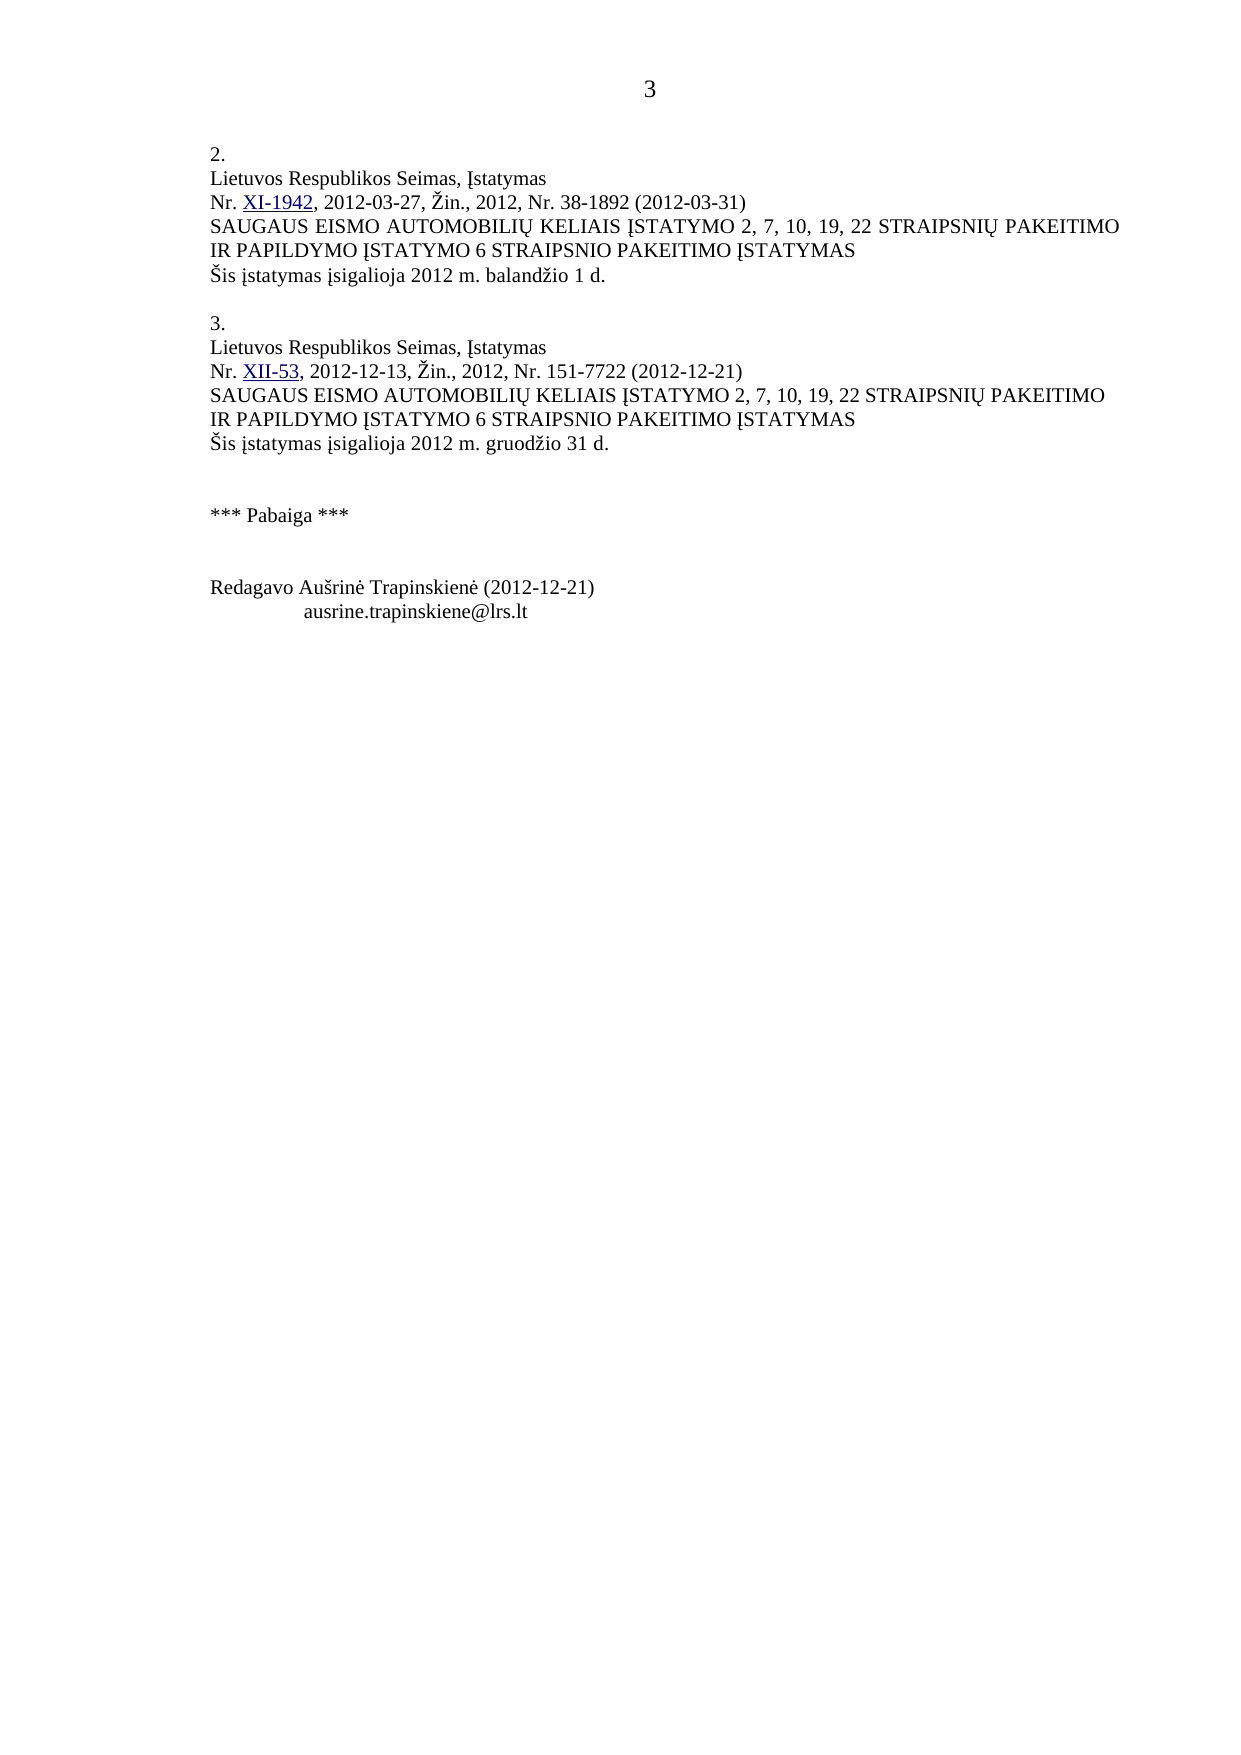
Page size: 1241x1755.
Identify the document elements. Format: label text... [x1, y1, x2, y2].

text 2. [210, 142, 1120, 166]
text Nr. XI-1942, 2012-03-27, Žin., 2012, Nr. 38-1892 (2012-03-31) [210, 190, 1120, 214]
text Lietuvos Respublikos Seimas, Įstatymas [210, 166, 1120, 190]
text Redagavo Aušrinė Trapinskienė (2012-12-21) [210, 575, 1120, 599]
text Šis įstatymas įsigalioja 2012 m. balandžio 1 d. [210, 262, 1120, 287]
text Nr. XII-53, 2012-12-13, Žin., 2012, Nr. 151-7722 (2012-12-21) [210, 359, 1120, 383]
text *** Pabaiga *** [210, 503, 1120, 527]
text Lietuvos Respublikos Seimas, Įstatymas [210, 335, 1120, 359]
text SAUGAUS EISMO AUTOMOBILIŲ KELIAIS ĮSTATYMO 2, 7, 10, 19, 22 STRAIPSNIŲ PAKEITIMO IR PAPILDYMO ĮSTATYMO 6 STRAIPSNIO PAKEITIMO ĮSTATYMAS [210, 214, 1120, 262]
text SAUGAUS EISMO AUTOMOBILIŲ KELIAIS ĮSTATYMO 2, 7, 10, 19, 22 STRAIPSNIŲ PAKEITIMO IR PAPILDYMO ĮSTATYMO 6 STRAIPSNIO PAKEITIMO ĮSTATYMAS [210, 383, 1120, 431]
text 3. [210, 311, 1120, 335]
text Šis įstatymas įsigalioja 2012 m. gruodžio 31 d. [210, 431, 1126, 455]
text ausrine.trapinskiene@lrs.lt [210, 599, 1120, 623]
